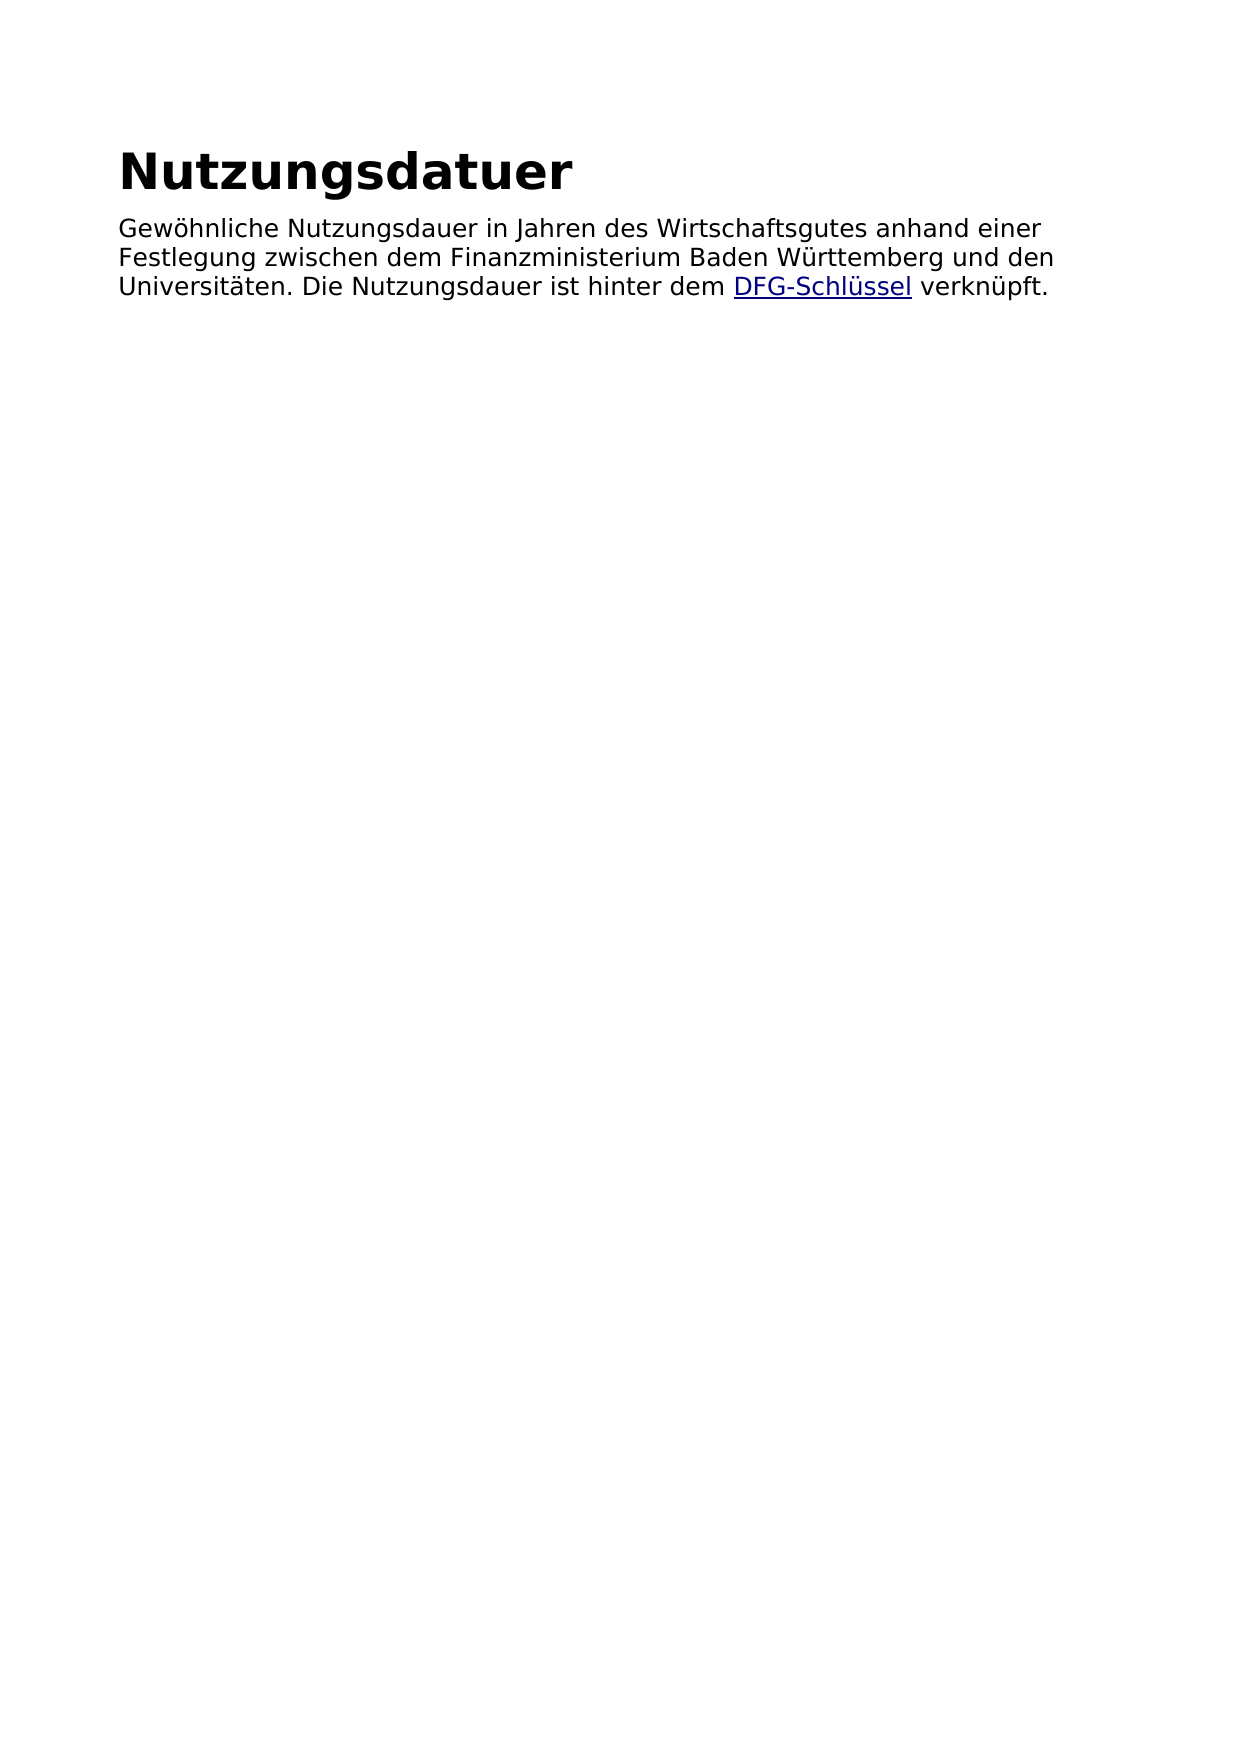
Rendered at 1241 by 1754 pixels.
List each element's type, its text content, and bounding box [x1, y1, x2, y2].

subtitle Nutzungsdatuer [118, 143, 1122, 201]
text Gewöhnliche Nutzungsdauer in Jahren des Wirtschaftsgutes anhand einer Festlegung zwischen dem Finanzministerium Baden Württemberg und den Universitäten. Die Nutzungsdauer ist hinter dem DFG-Schlüssel verknüpft. [118, 214, 1122, 301]
